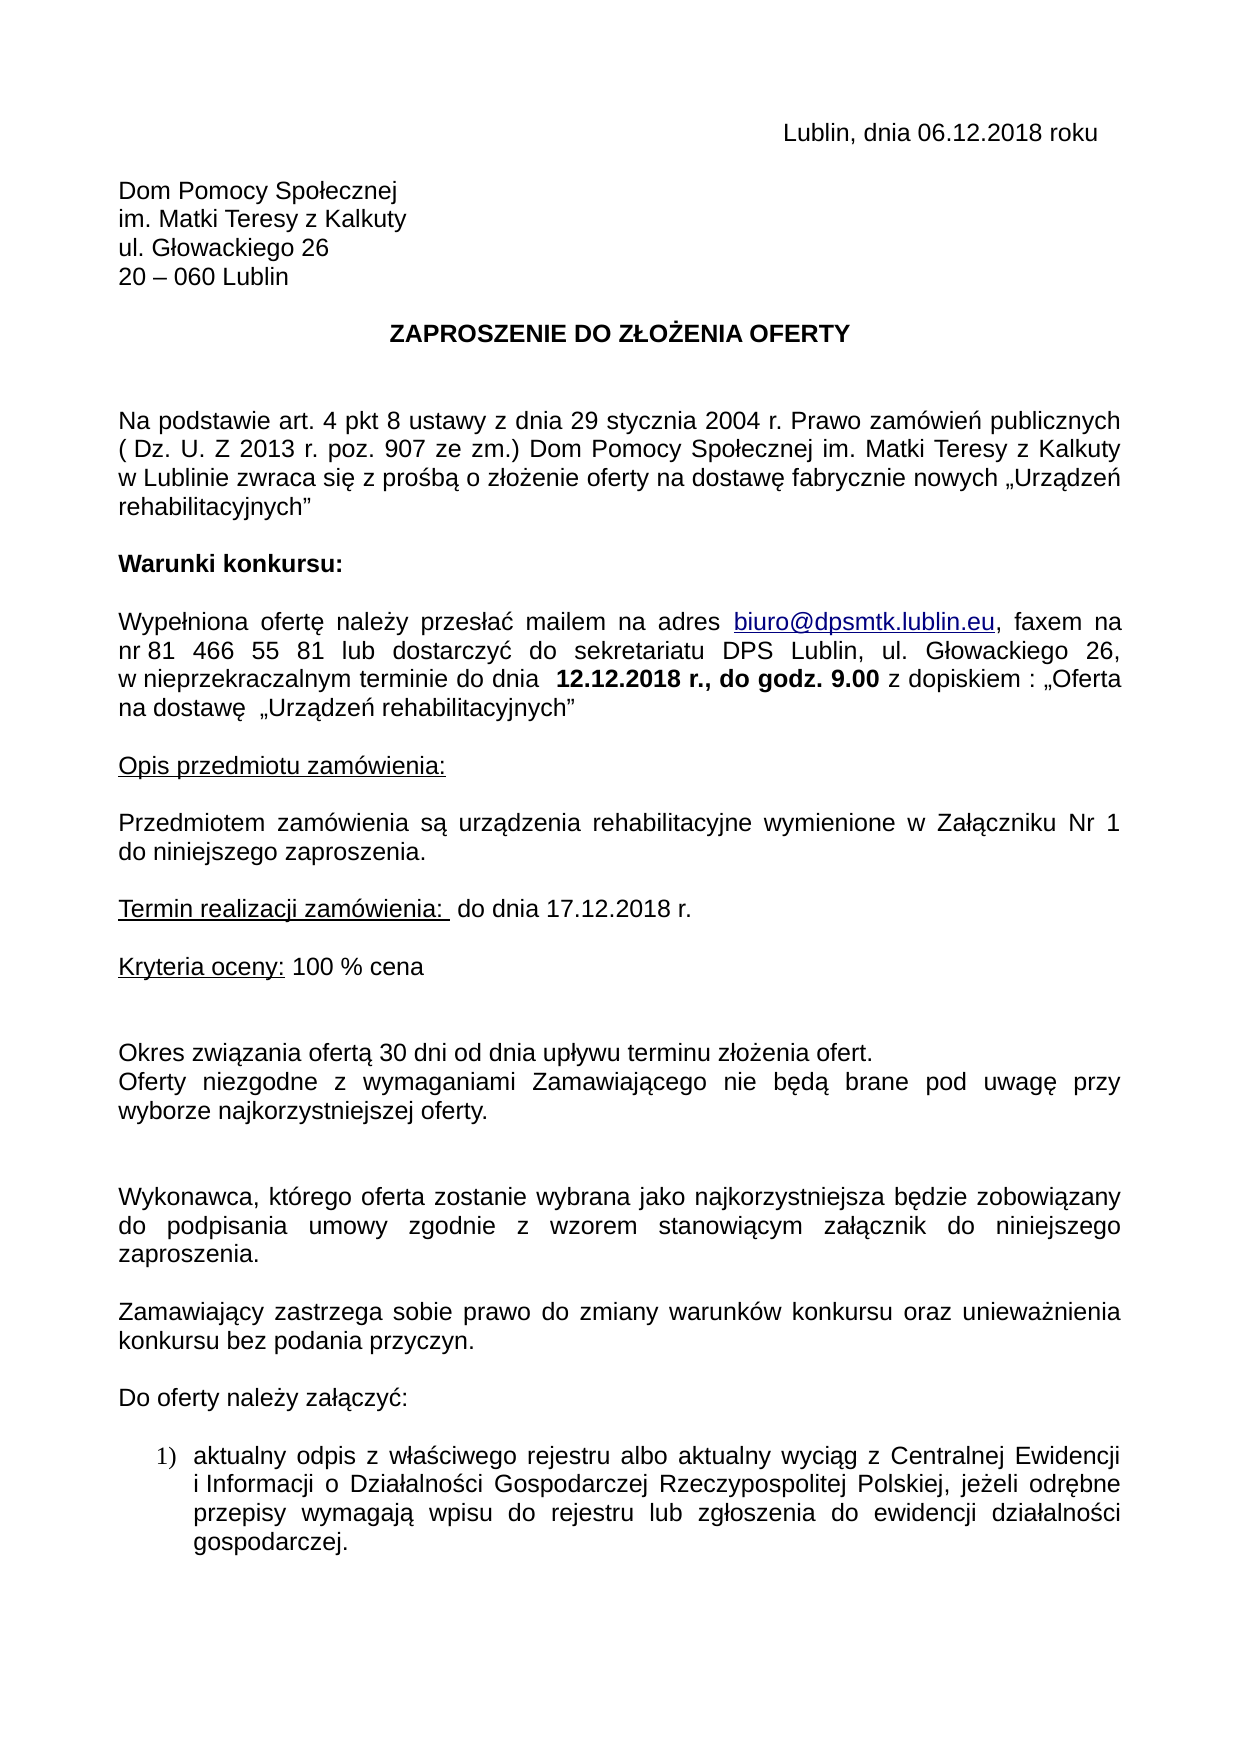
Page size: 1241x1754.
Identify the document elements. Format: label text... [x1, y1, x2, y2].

text Oferty niezgodne z wymaganiami Zamawiającego nie będą brane pod uwagę przy wyborze najkorzystniejszej oferty. [118, 1067, 1122, 1124]
text Na podstawie art. 4 pkt 8 ustawy z dnia 29 stycznia 2004 r. Prawo zamówień publicznych ( Dz. U. Z 2013 r. poz. 907 ze zm.) Dom Pomocy Społecznej im. Matki Teresy z Kalkuty w Lublinie zwraca się z prośbą o złożenie oferty na dostawę fabrycznie nowych „Urządzeń rehabilitacyjnych” [118, 406, 1122, 521]
text Do oferty należy załączyć: [118, 1383, 1122, 1412]
text ul. Głowackiego 26 [118, 233, 1122, 262]
text Kryteria oceny: 100 % cena [118, 952, 1122, 981]
text Przedmiotem zamówienia są urządzenia rehabilitacyjne wymienione w Załączniku Nr 1 do niniejszego zaproszenia. [118, 808, 1122, 866]
text Warunki konkursu: [118, 549, 1122, 578]
text Opis przedmiotu zamówienia: [118, 751, 1122, 779]
text im. Matki Teresy z Kalkuty [118, 204, 1122, 233]
text 20 – 060 Lublin [118, 262, 1122, 291]
list aktualny odpis z właściwego rejestru albo aktualny wyciąg z Centralnej Ewidencji i Informacji o Działalności Gospodarczej Rzeczypospolitej Polskiej, jeżeli odrębne przepisy wymagają wpisu do rejestru lub zgłoszenia do ewidencji działalności gospodarczej. [156, 1441, 1122, 1556]
text ZAPROSZENIE DO ZŁOŻENIA OFERTY [118, 319, 1122, 348]
text Wypełniona ofertę należy przesłać mailem na adres biuro@dpsmtk.lublin.eu, faxem na nr 81 466 55 81 lub dostarczyć do sekretariatu DPS Lublin, ul. Głowackiego 26, w nieprzekraczalnym terminie do dnia 12.12.2018 r., do godz. 9.00 z dopiskiem : „Oferta na dostawę „Urządzeń rehabilitacyjnych” [118, 607, 1122, 722]
text Zamawiający zastrzega sobie prawo do zmiany warunków konkursu oraz unieważnienia konkursu bez podania przyczyn. [118, 1297, 1122, 1354]
text Wykonawca, którego oferta zostanie wybrana jako najkorzystniejsza będzie zobowiązany do podpisania umowy zgodnie z wzorem stanowiącym załącznik do niniejszego zaproszenia. [118, 1182, 1122, 1268]
text Lublin, dnia 06.12.2018 roku [118, 118, 1122, 147]
text Okres związania ofertą 30 dni od dnia upływu terminu złożenia ofert. [118, 1038, 1122, 1067]
text Dom Pomocy Społecznej [118, 176, 1122, 204]
text Termin realizacji zamówienia: do dnia 17.12.2018 r. [118, 894, 1122, 923]
